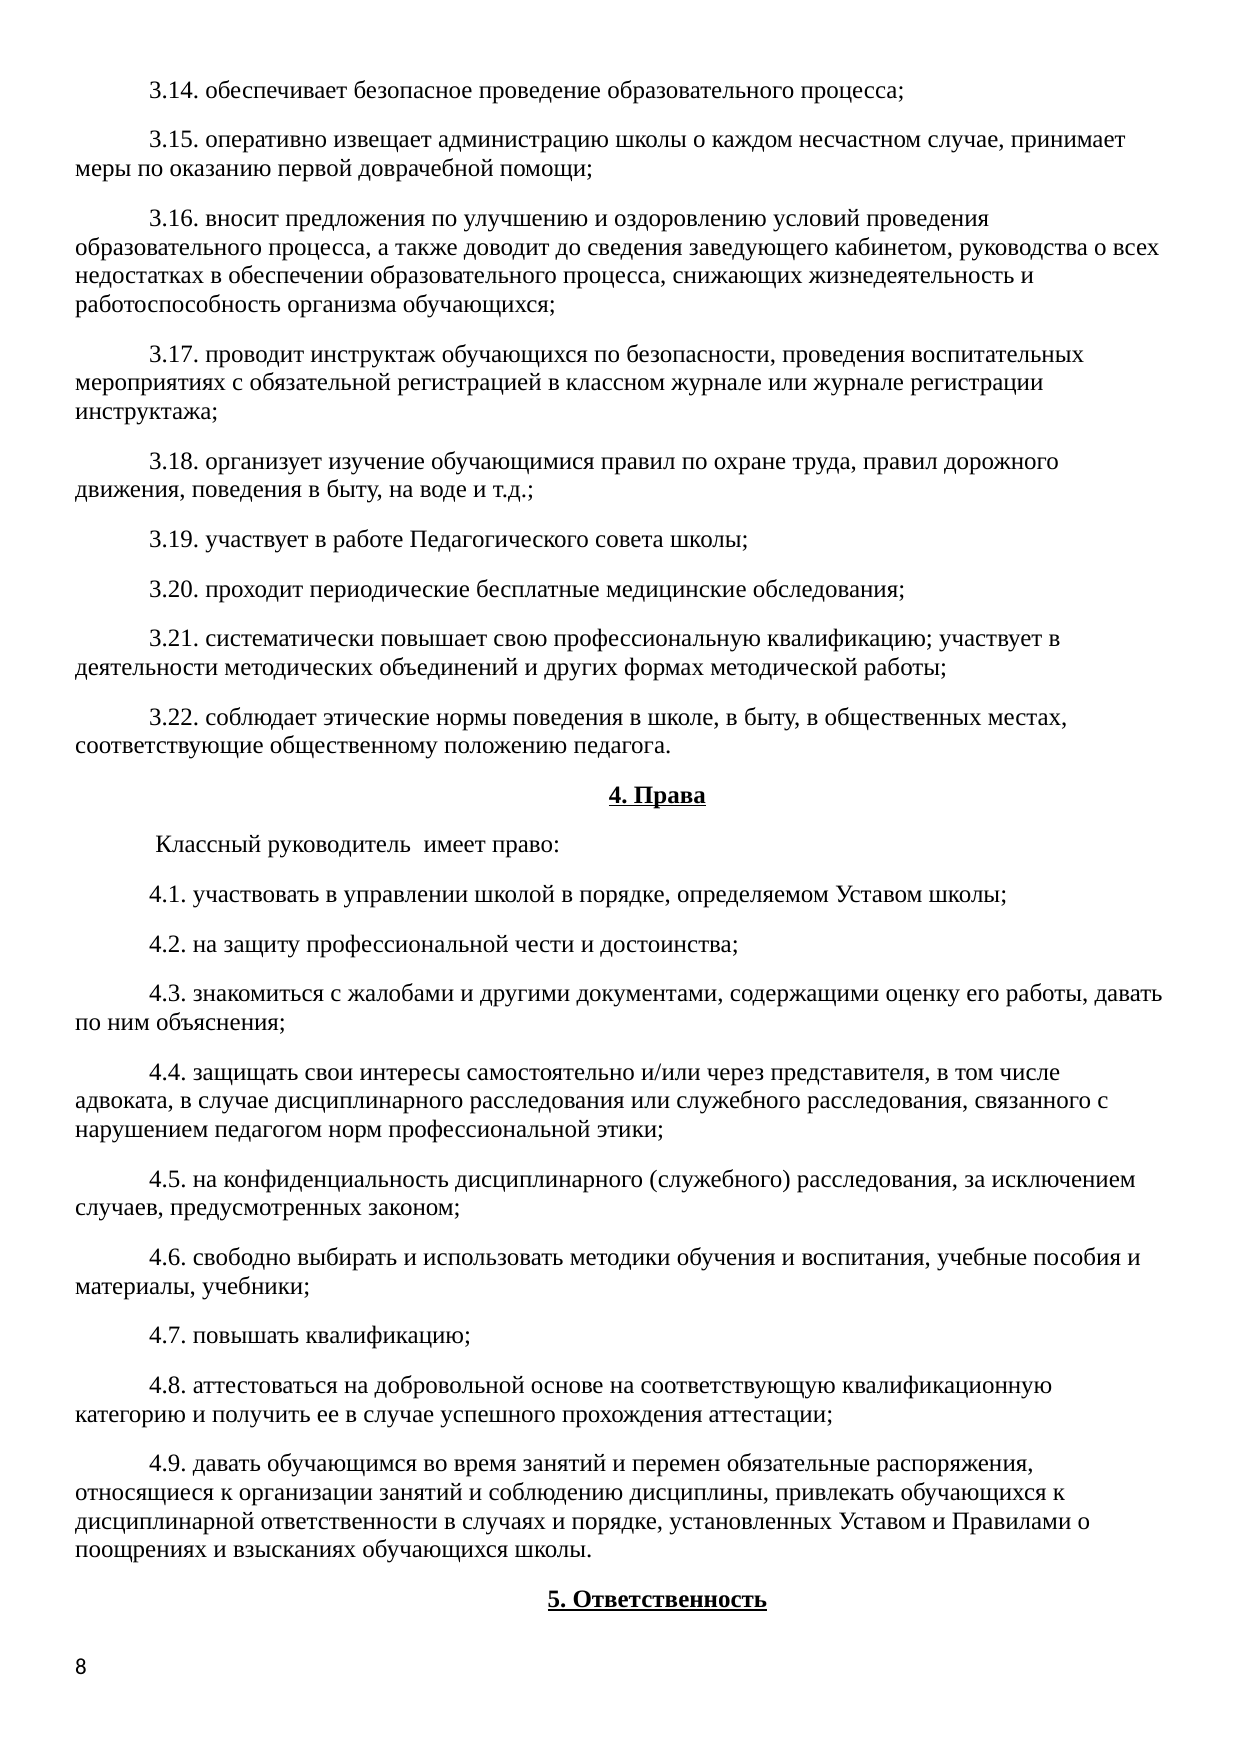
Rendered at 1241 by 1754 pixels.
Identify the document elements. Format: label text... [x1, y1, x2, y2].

text 4.4. защищать свои интересы самостоятельно и/или через представителя, в том числе адвоката, в случае дисциплинарного расследования или служебного расследования, связанного с нарушением педагогом норм профессиональной этики; [75, 1057, 1165, 1143]
text Классный руководитель имеет право: [75, 829, 1165, 858]
text 3.16. вносит предложения по улучшению и оздоровлению условий проведения образовательного процесса, а также доводит до сведения заведующего кабинетом, руководства о всех недостатках в обеспечении образовательного процесса, снижающих жизнедеятельность и работоспособность организма обучающихся; [75, 203, 1165, 318]
text 3.22. соблюдает этические нормы поведения в школе, в быту, в общественных местах, соответствующие общественному положению педагога. [75, 702, 1165, 759]
text 4.1. участвовать в управлении школой в порядке, определяемом Уставом школы; [75, 879, 1165, 908]
text 4.5. на конфиденциальность дисциплинарного (служебного) расследования, за исключением случаев, предусмотренных законом; [75, 1164, 1165, 1221]
text 4. Права [75, 780, 1165, 809]
text 5. Ответственность [75, 1584, 1165, 1613]
text 4.2. на защиту профессиональной чести и достоинства; [75, 929, 1165, 957]
text 3.18. организует изучение обучающимися правил по охране труда, правил дорожного движения, поведения в быту, на воде и т.д.; [75, 446, 1165, 503]
text 3.17. проводит инструктаж обучающихся по безопасности, проведения воспитательных мероприятиях с обязательной регистрацией в классном журнале или журнале регистрации инструктажа; [75, 339, 1165, 425]
text 4.7. повышать квалификацию; [75, 1320, 1165, 1349]
text 3.20. проходит периодические бесплатные медицинские обследования; [75, 574, 1165, 602]
text 3.21. систематически повышает свою профессиональную квалификацию; участвует в деятельности методических объединений и других формах методической работы; [75, 623, 1165, 681]
text 4.6. свободно выбирать и использовать методики обучения и воспитания, учебные пособия и материалы, учебники; [75, 1242, 1165, 1299]
text 3.19. участвует в работе Педагогического совета школы; [75, 524, 1165, 553]
text 4.3. знакомиться с жалобами и другими документами, содержащими оценку его работы, давать по ним объяснения; [75, 978, 1165, 1036]
text 3.14. обеспечивает безопасное проведение образовательного процесса; [75, 75, 1165, 104]
text 3.15. оперативно извещает администрацию школы о каждом несчастном случае, принимает меры по оказанию первой доврачебной помощи; [75, 124, 1165, 182]
text 4.9. давать обучающимся во время занятий и перемен обязательные распоряжения, относящиеся к организации занятий и соблюдению дисциплины, привлекать обучающихся к дисциплинарной ответственности в случаях и порядке, установленных Уставом и Правилами о поощрениях и взысканиях обучающихся школы. [75, 1448, 1165, 1563]
text 4.8. аттестоваться на добровольной основе на соответствующую квалификационную категорию и получить ее в случае успешного прохождения аттестации; [75, 1370, 1165, 1427]
